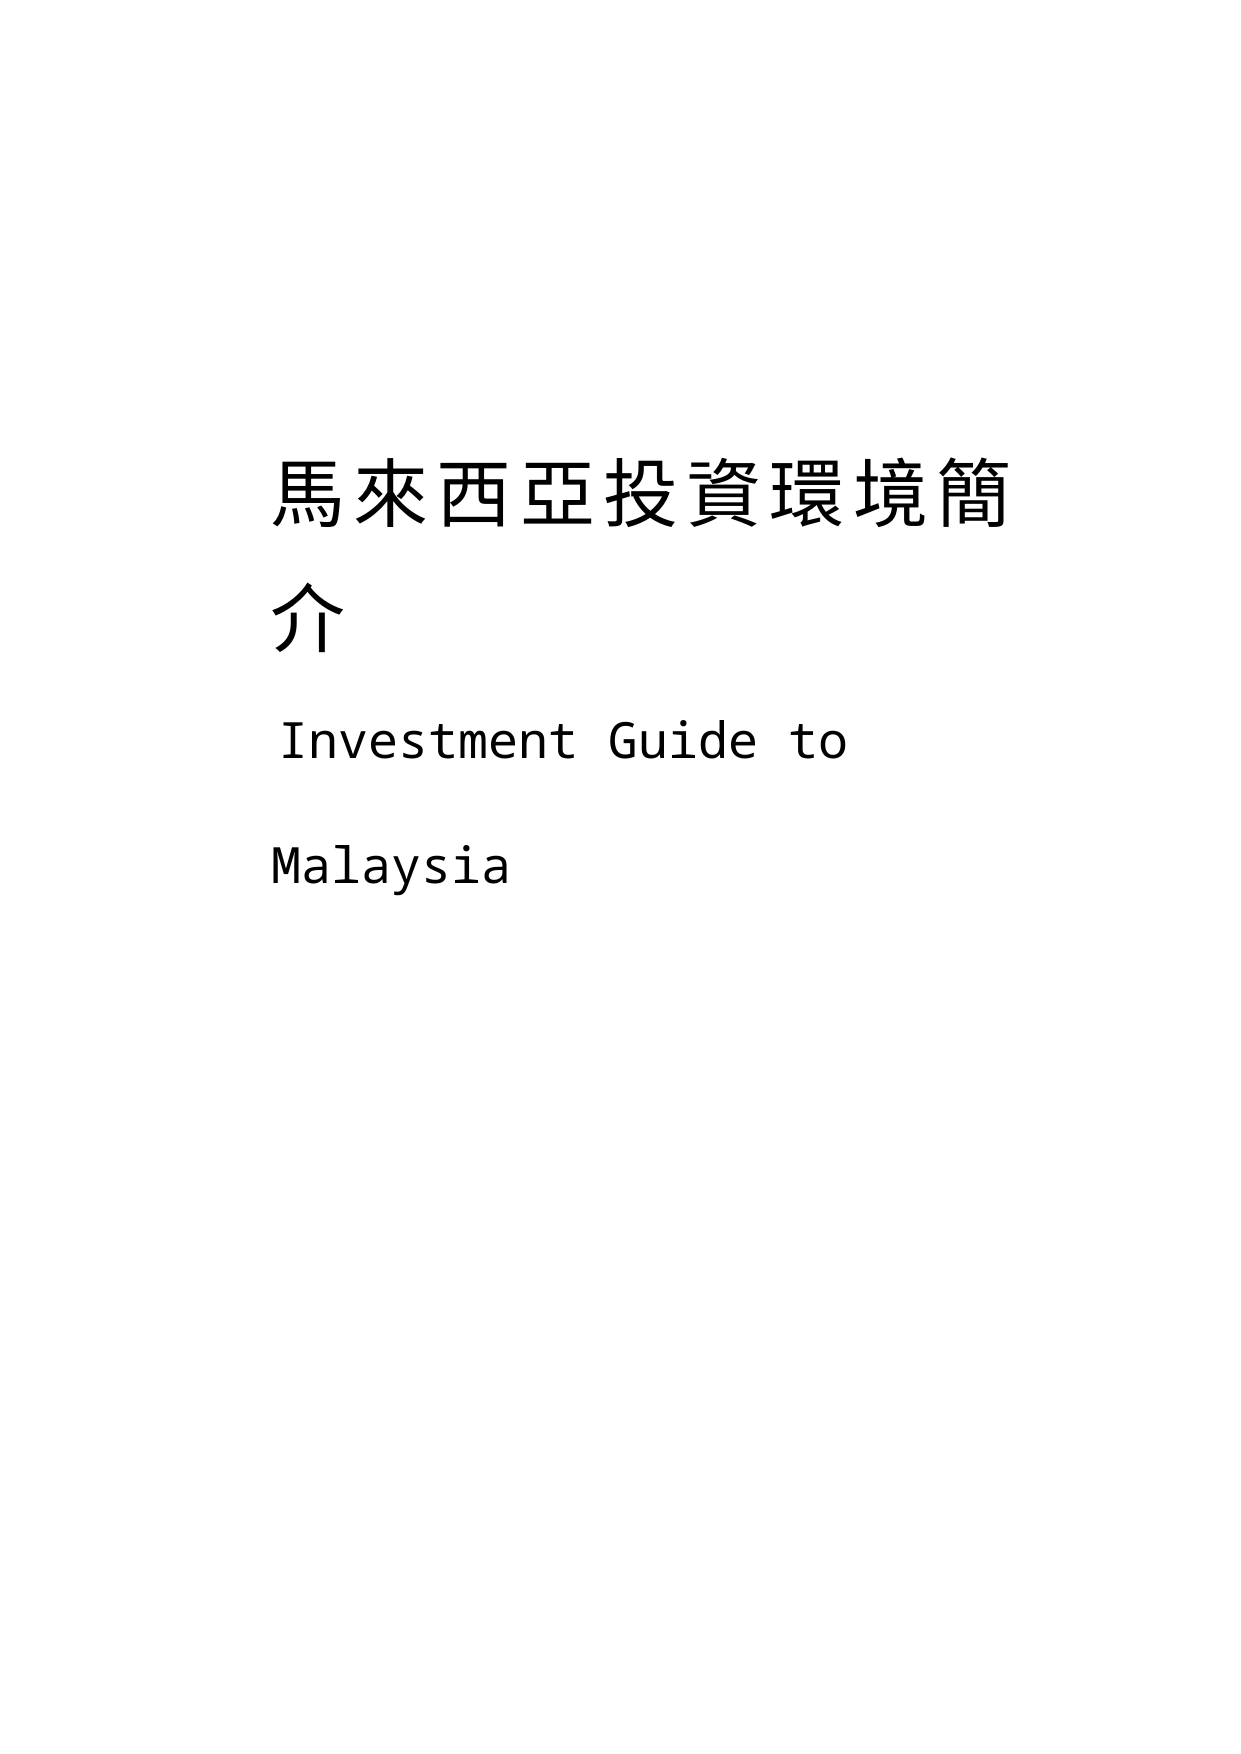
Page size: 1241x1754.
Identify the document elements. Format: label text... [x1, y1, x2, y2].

table_cell 馬來西亞投資環境簡介 Investment Guide to Malaysia [183, 416, 1068, 916]
table_header [183, 281, 1068, 416]
